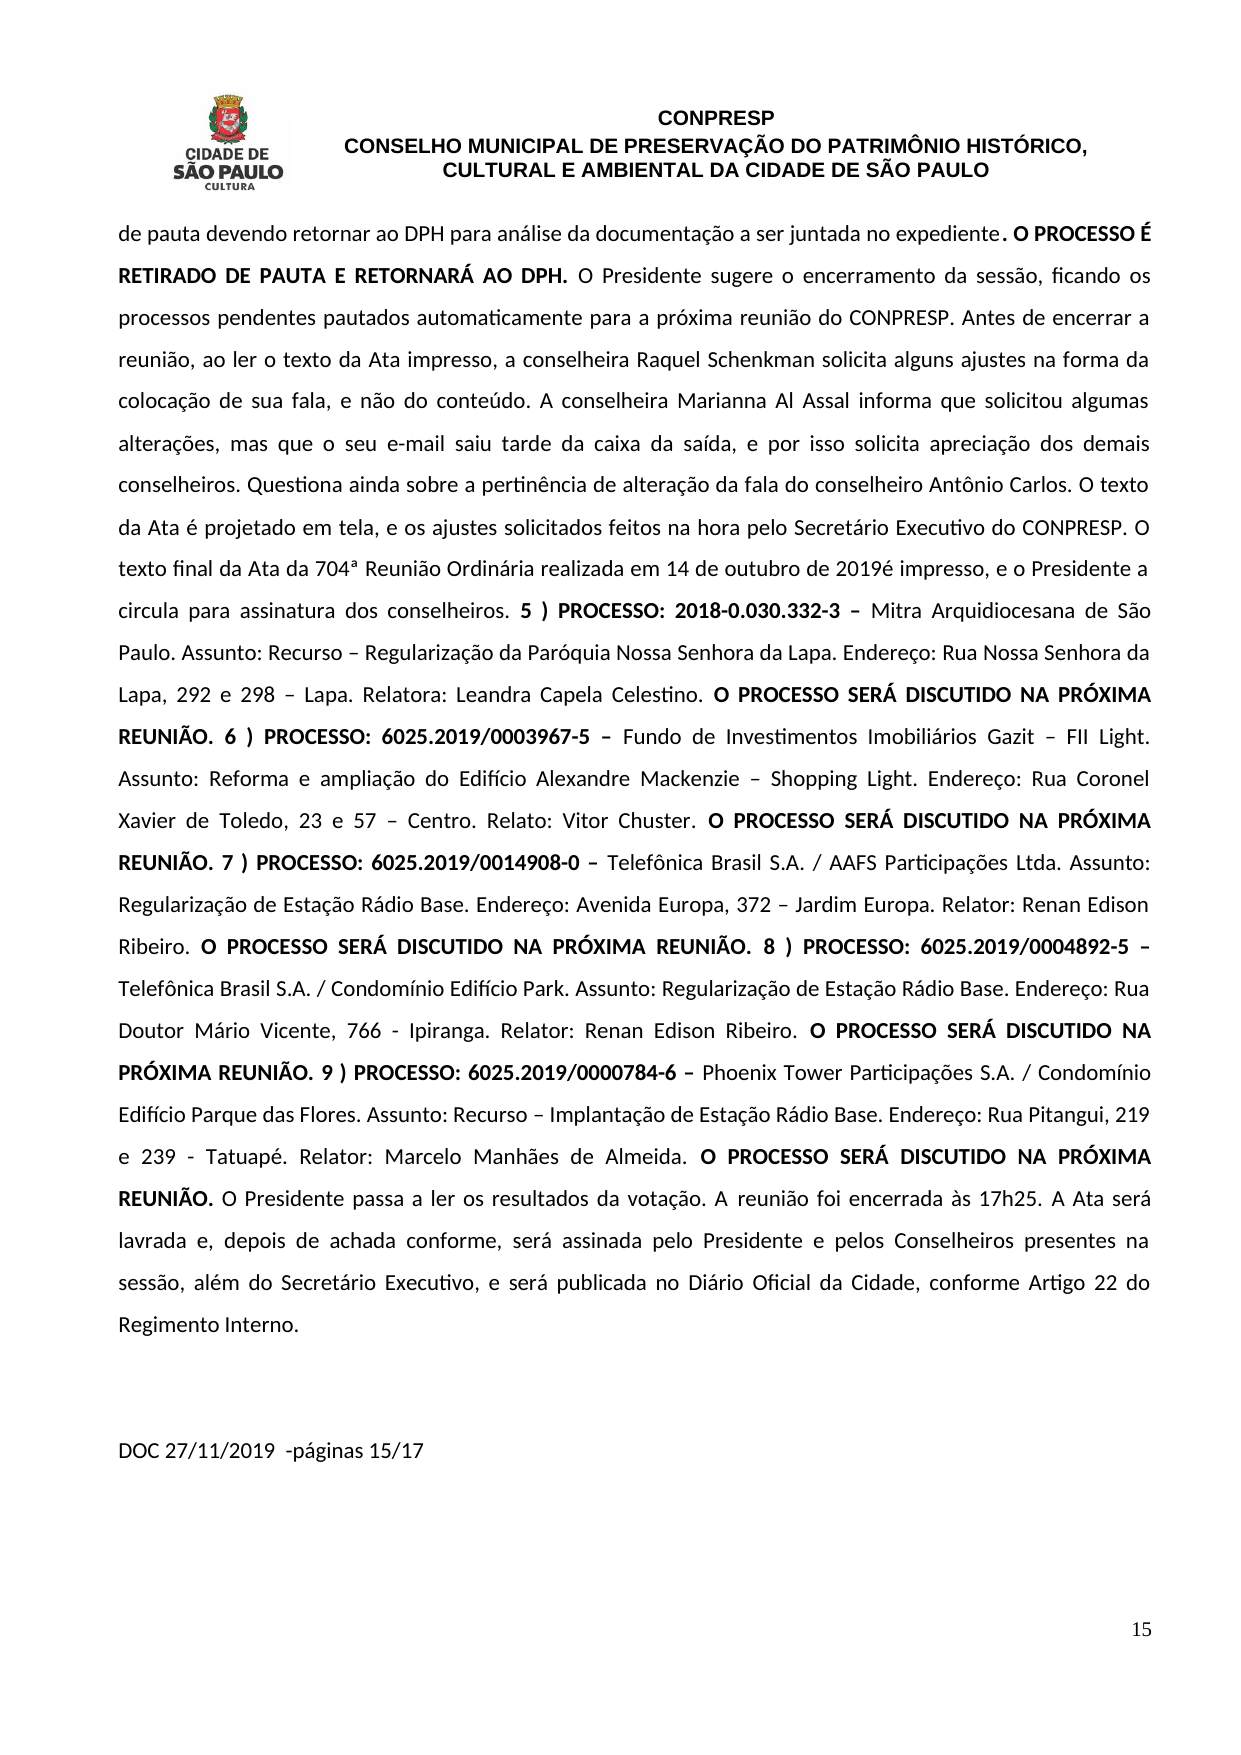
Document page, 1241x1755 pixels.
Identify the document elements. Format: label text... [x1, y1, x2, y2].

text de pauta devendo retornar ao DPH para análise da documentação a ser juntada no expediente. O PROCESSO É RETIRADO DE PAUTA E RETORNARÁ AO DPH. O Presidente sugere o encerramento da sessão, ficando os processos pendentes pautados automaticamente para a próxima reunião do CONPRESP. Antes de encerrar a reunião, ao ler o texto da Ata impresso, a conselheira Raquel Schenkman solicita alguns ajustes na forma da colocação de sua fala, e não do conteúdo. A conselheira Marianna Al Assal informa que solicitou algumas alterações, mas que o seu e-mail saiu tarde da caixa da saída, e por isso solicita apreciação dos demais conselheiros. Questiona ainda sobre a pertinência de alteração da fala do conselheiro Antônio Carlos. O texto da Ata é projetado em tela, e os ajustes solicitados feitos na hora pelo Secretário Executivo do CONPRESP. O texto final da Ata da 704ª Reunião Ordinária realizada em 14 de outubro de 2019é impresso, e o Presidente a circula para assinatura dos conselheiros. 5 ) PROCESSO: 2018-0.030.332-3 – Mitra Arquidiocesana de São Paulo. Assunto: Recurso – Regularização da Paróquia Nossa Senhora da Lapa. Endereço: Rua Nossa Senhora da Lapa, 292 e 298 – Lapa. Relatora: Leandra Capela Celestino. O PROCESSO SERÁ DISCUTIDO NA PRÓXIMA REUNIÃO. 6 ) PROCESSO: 6025.2019/0003967-5 – Fundo de Investimentos Imobiliários Gazit – FII Light. Assunto: Reforma e ampliação do Edifício Alexandre Mackenzie – Shopping Light. Endereço: Rua Coronel Xavier de Toledo, 23 e 57 – Centro. Relato: Vitor Chuster. O PROCESSO SERÁ DISCUTIDO NA PRÓXIMA REUNIÃO. 7 ) PROCESSO: 6025.2019/0014908-0 – Telefônica Brasil S.A. / AAFS Participações Ltda. Assunto: Regularização de Estação Rádio Base. Endereço: Avenida Europa, 372 – Jardim Europa. Relator: Renan Edison Ribeiro. O PROCESSO SERÁ DISCUTIDO NA PRÓXIMA REUNIÃO. 8 ) PROCESSO: 6025.2019/0004892-5 – Telefônica Brasil S.A. / Condomínio Edifício Park. Assunto: Regularização de Estação Rádio Base. Endereço: Rua Doutor Mário Vicente, 766 - Ipiranga. Relator: Renan Edison Ribeiro. O PROCESSO SERÁ DISCUTIDO NA PRÓXIMA REUNIÃO. 9 ) PROCESSO: 6025.2019/0000784-6 – Phoenix Tower Participações S.A. / Condomínio Edifício Parque das Flores. Assunto: Recurso – Implantação de Estação Rádio Base. Endereço: Rua Pitangui, 219 e 239 - Tatuapé. Relator: Marcelo Manhães de Almeida. O PROCESSO SERÁ DISCUTIDO NA PRÓXIMA REUNIÃO. O Presidente passa a ler os resultados da votação. A reunião foi encerrada às 17h25. A Ata será lavrada e, depois de achada conforme, será assinada pelo Presidente e pelos Conselheiros presentes na sessão, além do Secretário Executivo, e será publicada no Diário Oficial da Cidade, conforme Artigo 22 do Regimento Interno. [118, 219, 1152, 1338]
text DOC 27/11/2019 -páginas 15/17 [118, 1436, 1152, 1464]
